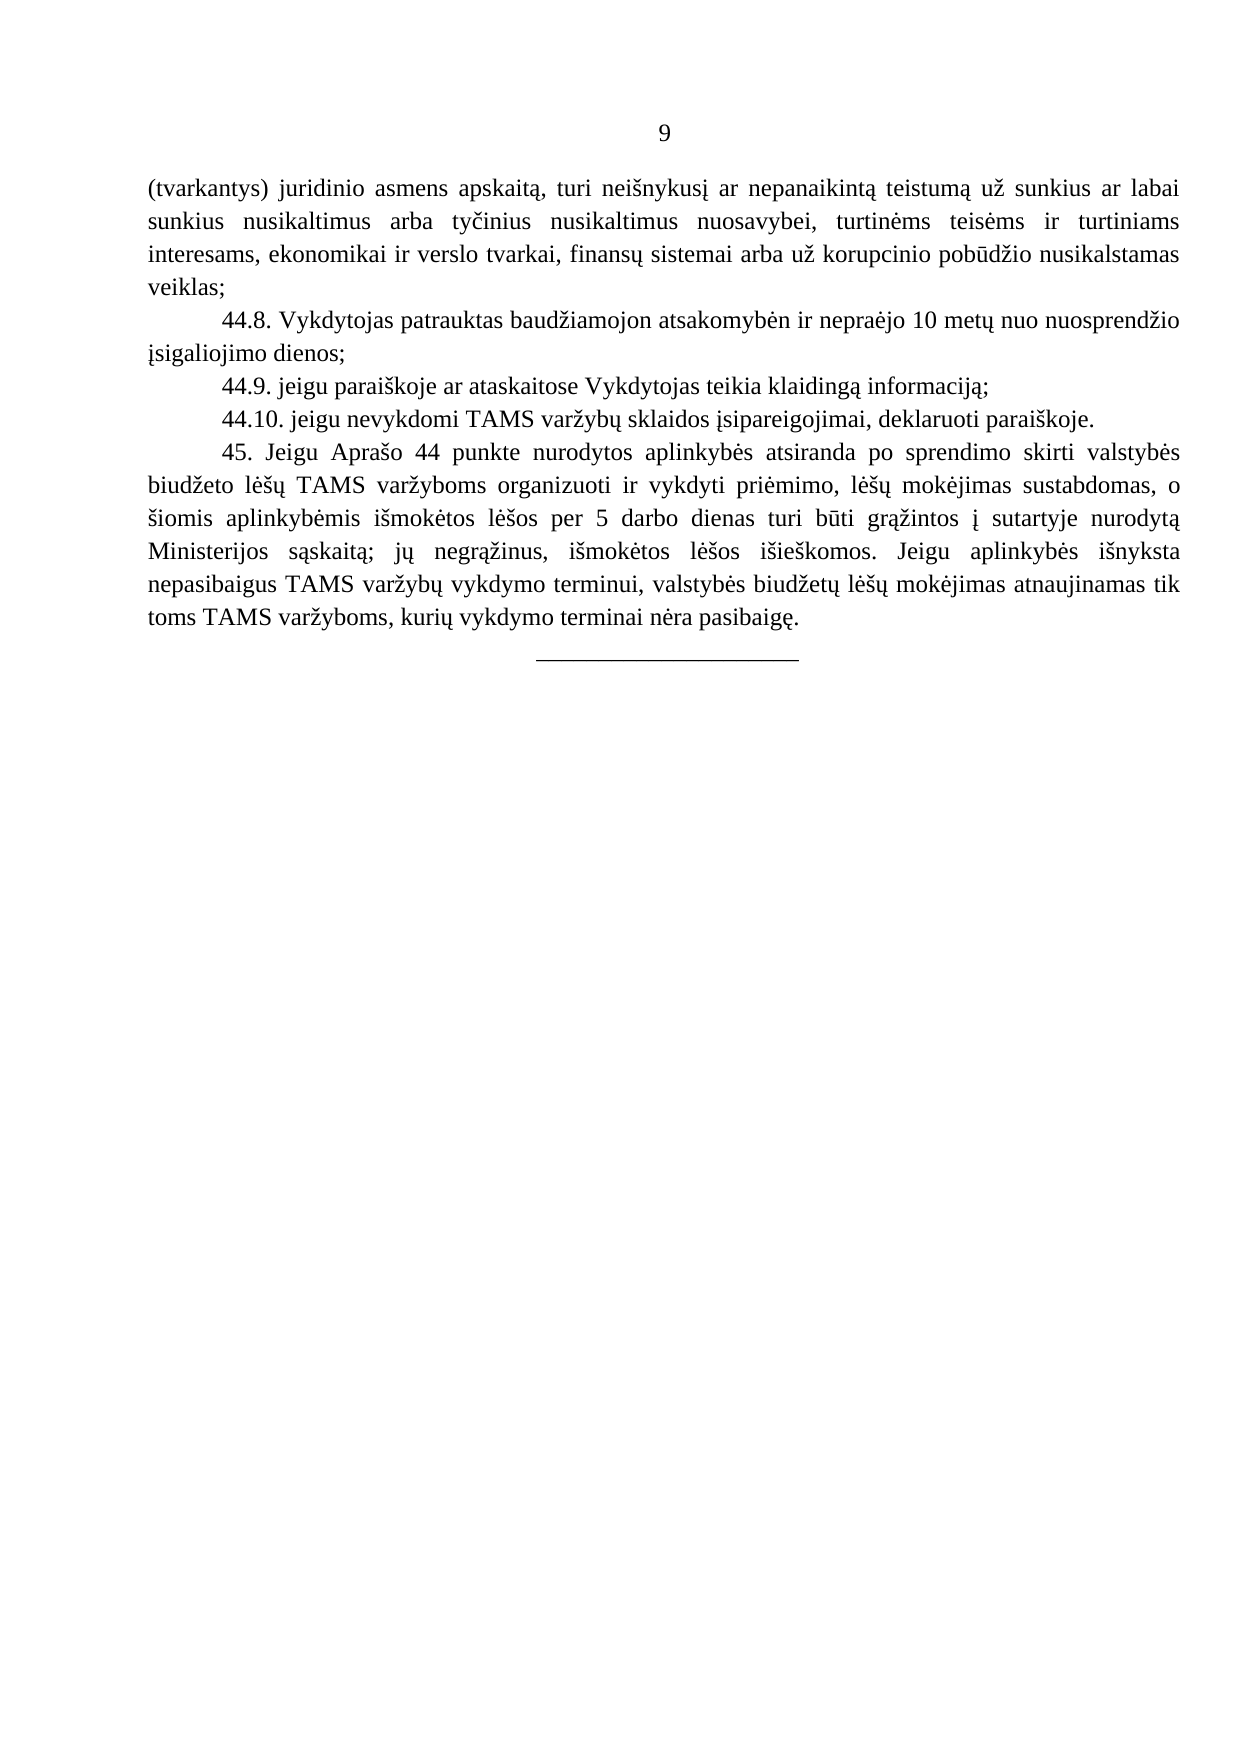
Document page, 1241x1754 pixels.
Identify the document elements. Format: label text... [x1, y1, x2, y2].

text 45. Jeigu Aprašo 44 punkte nurodytos aplinkybės atsiranda po sprendimo skirti valstybės biudžeto lėšų TAMS varžyboms organizuoti ir vykdyti priėmimo, lėšų mokėjimas sustabdomas, o šiomis aplinkybėmis išmokėtos lėšos per 5 darbo dienas turi būti grąžintos į sutartyje nurodytą Ministerijos sąskaitą; jų negrąžinus, išmokėtos lėšos išieškomos. Jeigu aplinkybės išnyksta nepasibaigus TAMS varžybų vykdymo terminui, valstybės biudžetų lėšų mokėjimas atnaujinamas tik toms TAMS varžyboms, kurių vykdymo terminai nėra pasibaigę. [148, 437, 1181, 631]
text 44.8. Vykdytojas patrauktas baudžiamojon atsakomybėn ir nepraėjo 10 metų nuo nuosprendžio įsigaliojimo dienos; [148, 305, 1181, 367]
text _____________________ [148, 636, 1181, 664]
text 44.9. jeigu paraiškoje ar ataskaitose Vykdytojas teikia klaidingą informaciją; [148, 371, 1181, 400]
text (tvarkantys) juridinio asmens apskaitą, turi neišnykusį ar nepanaikintą teistumą už sunkius ar labai sunkius nusikaltimus arba tyčinius nusikaltimus nuosavybei, turtinėms teisėms ir turtiniams interesams, ekonomikai ir verslo tvarkai, finansų sistemai arba už korupcinio pobūdžio nusikalstamas veiklas; [148, 173, 1181, 301]
text 44.10. jeigu nevykdomi TAMS varžybų sklaidos įsipareigojimai, deklaruoti paraiškoje. [148, 404, 1181, 433]
